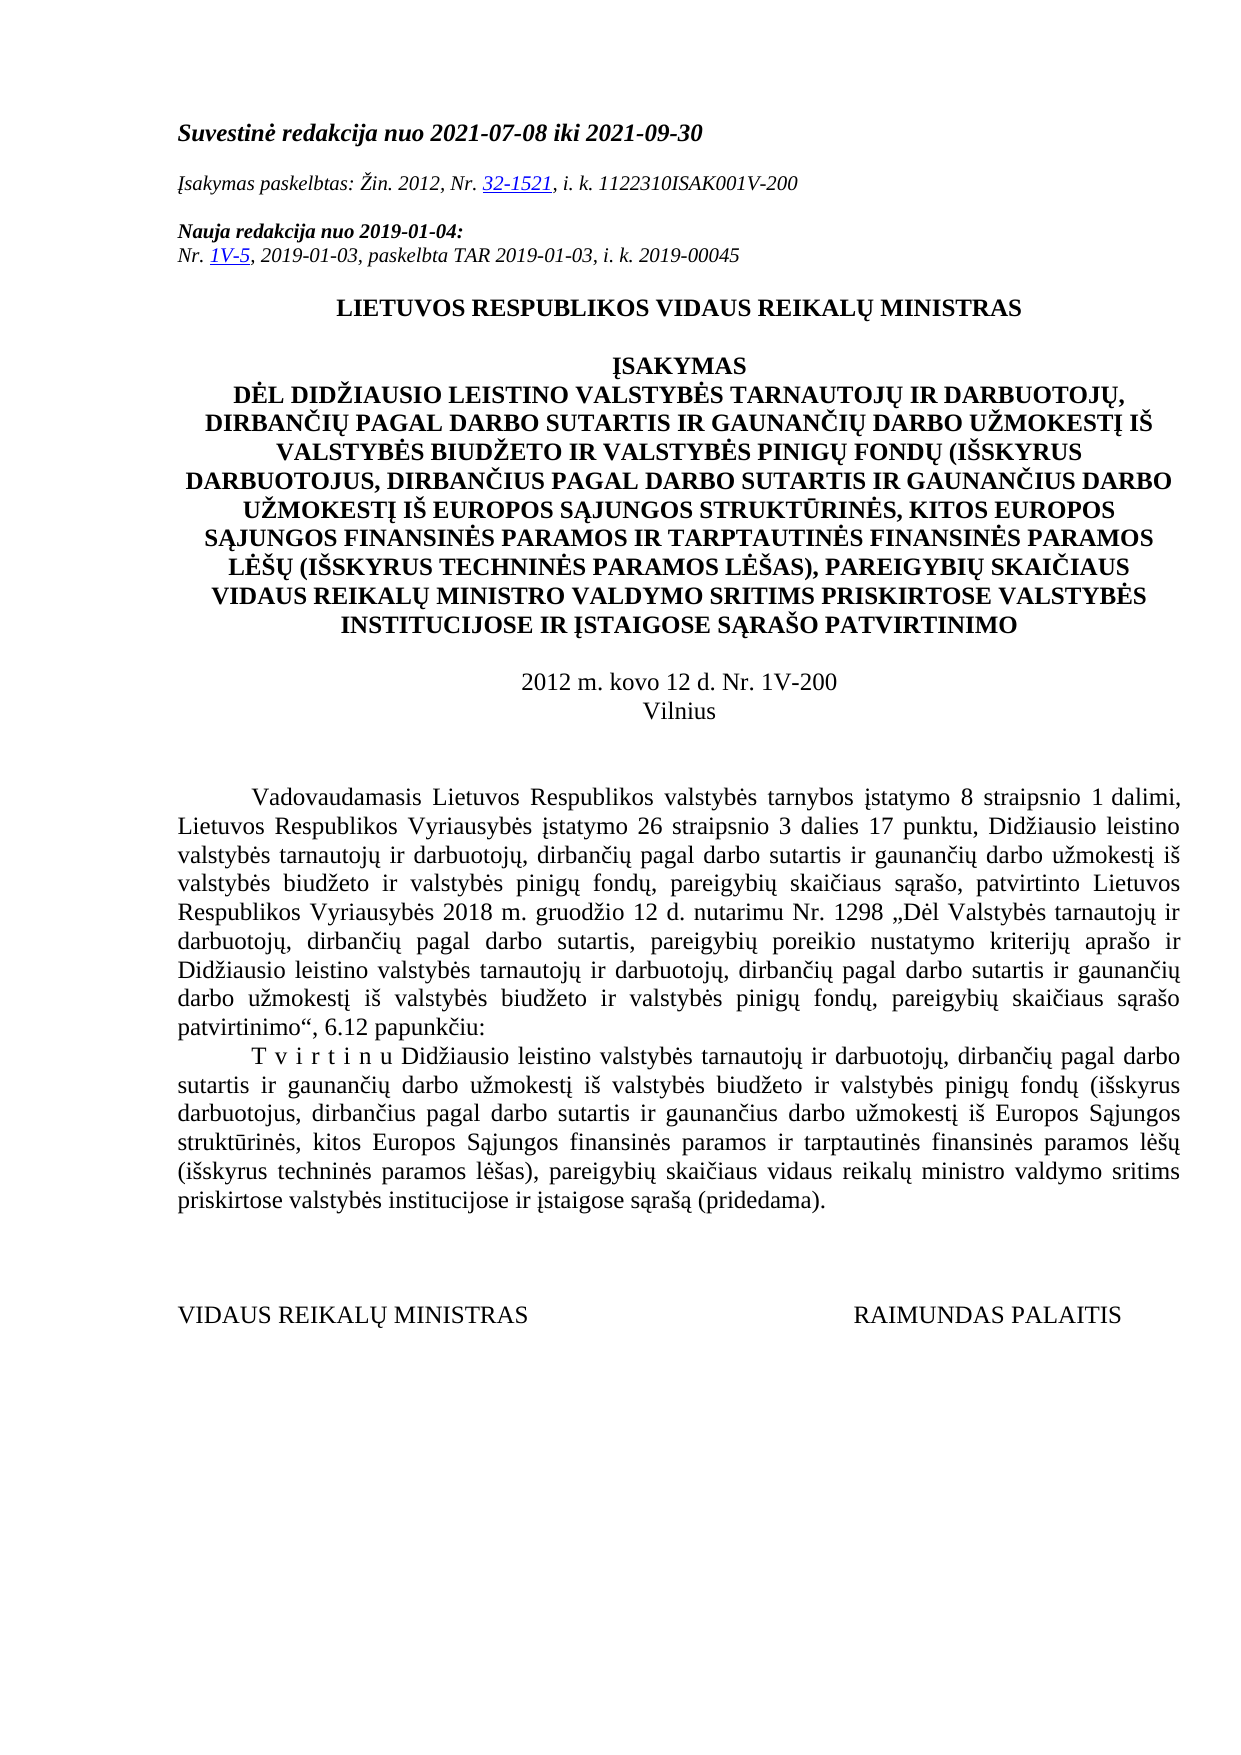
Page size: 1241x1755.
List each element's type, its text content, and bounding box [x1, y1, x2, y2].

text Nauja redakcija nuo 2019-01-04: [177, 219, 1181, 243]
text 2012 m. kovo 12 d. Nr. 1V-200 [177, 667, 1181, 696]
text LIETUVOS RESPUBLIKOS VIDAUS REIKALŲ MINISTRas [177, 293, 1181, 322]
text Įsakymas paskelbtas: Žin. 2012, Nr. 32-1521, i. k. 1122310ISAK001V-200 [177, 171, 1181, 195]
text Nr. 1V-5, 2019-01-03, paskelbta TAR 2019-01-03, i. k. 2019-00045 [177, 243, 1181, 267]
text Vadovaudamasis Lietuvos Respublikos valstybės tarnybos įstatymo 8 straipsnio 1 dalimi, Lietuvos Respublikos Vyriausybės įstatymo 26 straipsnio 3 dalies 17 punktu, Didžiausio leistino valstybės tarnautojų ir darbuotojų, dirbančių pagal darbo sutartis ir gaunančių darbo užmokestį iš valstybės biudžeto ir valstybės pinigų fondų, pareigybių skaičiaus sąrašo, patvirtinto Lietuvos Respublikos Vyriausybės 2018 m. gruodžio 12 d. nutarimu Nr. 1298 „Dėl Valstybės tarnautojų ir darbuotojų, dirbančių pagal darbo sutartis, pareigybių poreikio nustatymo kriterijų aprašo ir Didžiausio leistino valstybės tarnautojų ir darbuotojų, dirbančių pagal darbo sutartis ir gaunančių darbo užmokestį iš valstybės biudžeto ir valstybės pinigų fondų, pareigybių skaičiaus sąrašo patvirtinimo“, 6.12 papunkčiu: [177, 782, 1181, 1041]
text Vidaus reikalų ministras Raimundas Palaitis [177, 1300, 1181, 1328]
text Vilnius [177, 696, 1181, 725]
text įsakymas [177, 351, 1181, 380]
text DĖL DIDŽIAUSIO LEISTINO VALSTYBĖS TARNAUTOJŲ IR DARBUOTOJŲ, DIRBANČIŲ PAGAL DARBO SUTARTIS IR GAUNANČIŲ DARBO UŽMOKESTĮ IŠ VALSTYBĖS BIUDŽETO IR VALSTYBĖS PINIGŲ FONDŲ (IŠSKYRUS DARBUOTOJUS, DIRBANČIUS PAGAL DARBO SUTARTIS IR GAUNANČIUS DARBO UŽMOKESTĮ IŠ EUROPOS SĄJUNGOS STRUKTŪRINĖS, KITOS EUROPOS SĄJUNGOS FINANSINĖS PARAMOS IR TARPTAUTINĖS FINANSINĖS PARAMOS LĖŠŲ (IŠSKYRUS TECHNINĖS PARAMOS LĖŠAS), PAREIGYBIŲ SKAIČIAUS VIDAUS REIKALŲ MINISTRO VALDYMO SRITIMS PRISKIRTOSE VALSTYBĖS INSTITUCIJOSE IR ĮSTAIGOSE SĄRAŠO PATVIRTINIMO [177, 380, 1181, 638]
text Suvestinė redakcija nuo 2021-07-08 iki 2021-09-30 [177, 118, 1181, 147]
text T v i r t i n u Didžiausio leistino valstybės tarnautojų ir darbuotojų, dirbančių pagal darbo sutartis ir gaunančių darbo užmokestį iš valstybės biudžeto ir valstybės pinigų fondų (išskyrus darbuotojus, dirbančius pagal darbo sutartis ir gaunančius darbo užmokestį iš Europos Sąjungos struktūrinės, kitos Europos Sąjungos finansinės paramos ir tarptautinės finansinės paramos lėšų (išskyrus techninės paramos lėšas), pareigybių skaičiaus vidaus reikalų ministro valdymo sritims priskirtose valstybės institucijose ir įstaigose sąrašą (pridedama). [177, 1041, 1181, 1213]
